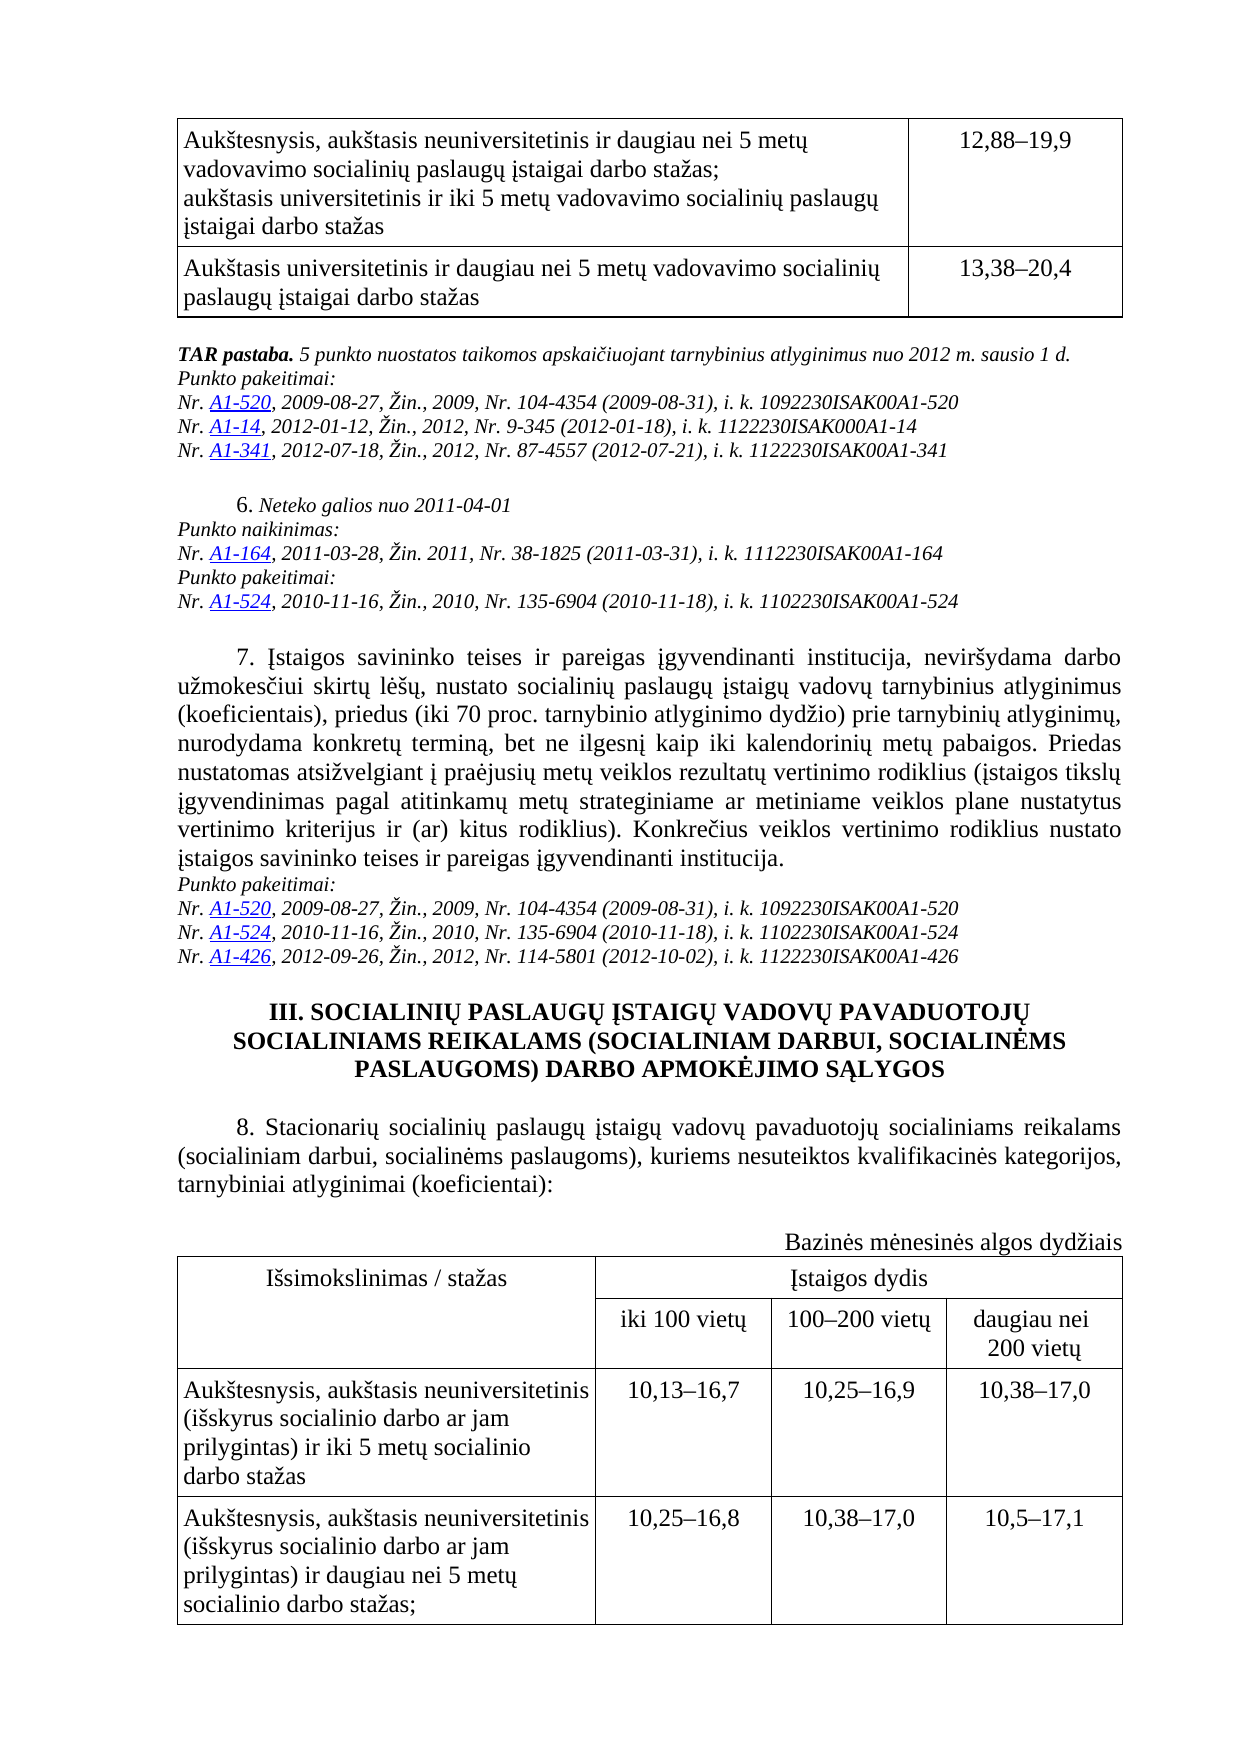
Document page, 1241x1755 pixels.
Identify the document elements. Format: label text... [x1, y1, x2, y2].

text Nr. A1-520, 2009-08-27, Žin., 2009, Nr. 104-4354 (2009-08-31), i. k. 1092230ISAK00A1-520 [177, 390, 1122, 414]
text Nr. A1-426, 2012-09-26, Žin., 2012, Nr. 114-5801 (2012-10-02), i. k. 1122230ISAK00A1-426 [177, 944, 1122, 968]
text Punkto pakeitimai: [177, 565, 1122, 589]
table_cell 10,13–16,7 [596, 1369, 771, 1496]
text Bazinės mėnesinės algos dydžiais [177, 1227, 1122, 1256]
text Nr. A1-520, 2009-08-27, Žin., 2009, Nr. 104-4354 (2009-08-31), i. k. 1092230ISAK00A1-520 [177, 896, 1122, 920]
table_cell 10,38–17,0 [772, 1497, 946, 1624]
text Nr. A1-14, 2012-01-12, Žin., 2012, Nr. 9-345 (2012-01-18), i. k. 1122230ISAK000A1-14 [177, 414, 1122, 438]
table_cell daugiau nei 200 vietų [947, 1299, 1122, 1368]
table_cell 13,38–20,4 [909, 247, 1122, 316]
text Punkto naikinimas: [177, 517, 1122, 541]
text TAR pastaba. 5 punkto nuostatos taikomos apskaičiuojant tarnybinius atlyginimus nuo 2012 m. sausio 1 d. [177, 342, 1122, 366]
table_cell Aukštesnysis, aukštasis neuniversitetinis (išskyrus socialinio darbo ar jam prilygintas) ir daugiau nei 5 metų socialinio darbo stažas; [178, 1497, 595, 1624]
table_cell Aukštasis universitetinis ir daugiau nei 5 metų vadovavimo socialinių paslaugų įstaigai darbo stažas [178, 247, 908, 316]
table_cell 10,25–16,9 [772, 1369, 946, 1496]
table_header Įstaigos dydis [596, 1257, 1122, 1297]
text Punkto pakeitimai: [177, 872, 1122, 896]
table_cell 10,5–17,1 [947, 1497, 1122, 1624]
text III. SOCIALINIŲ PASLAUGŲ ĮSTAIGŲ VADOVŲ PAVADUOTOJŲ SOCIALINIAMS REIKALAMS (SOCIALINIAM DARBUI, SOCIALINĖMS PASLAUGOMS) DARBO APMOKĖJIMO SĄLYGOS [177, 997, 1122, 1083]
text 6. Neteko galios nuo 2011-04-01 [177, 491, 1122, 517]
table_cell 10,25–16,8 [596, 1497, 771, 1624]
text Nr. A1-341, 2012-07-18, Žin., 2012, Nr. 87-4557 (2012-07-21), i. k. 1122230ISAK00A1-341 [177, 438, 1122, 462]
table_cell 100–200 vietų [772, 1299, 946, 1368]
table_cell 10,38–17,0 [947, 1369, 1122, 1496]
table_cell iki 100 vietų [596, 1299, 771, 1368]
text 7. Įstaigos savininko teises ir pareigas įgyvendinanti institucija, neviršydama darbo užmokesčiui skirtų lėšų, nustato socialinių paslaugų įstaigų vadovų tarnybinius atlyginimus (koeficientais), priedus (iki 70 proc. tarnybinio atlyginimo dydžio) prie tarnybinių atlyginimų, nurodydama konkretų terminą, bet ne ilgesnį kaip iki kalendorinių metų pabaigos. Priedas nustatomas atsižvelgiant į praėjusių metų veiklos rezultatų vertinimo rodiklius (įstaigos tikslų įgyvendinimas pagal atitinkamų metų strateginiame ar metiniame veiklos plane nustatytus vertinimo kriterijus ir (ar) kitus rodiklius). Konkrečius veiklos vertinimo rodiklius nustato įstaigos savininko teises ir pareigas įgyvendinanti institucija. [177, 642, 1122, 872]
table_cell 12,88–19,9 [909, 119, 1122, 246]
text Punkto pakeitimai: [177, 366, 1122, 390]
text Nr. A1-524, 2010-11-16, Žin., 2010, Nr. 135-6904 (2010-11-18), i. k. 1102230ISAK00A1-524 [177, 920, 1122, 944]
table_header Išsimokslinimas / stažas [178, 1257, 595, 1368]
text Nr. A1-524, 2010-11-16, Žin., 2010, Nr. 135-6904 (2010-11-18), i. k. 1102230ISAK00A1-524 [177, 589, 1122, 613]
text 8. Stacionarių socialinių paslaugų įstaigų vadovų pavaduotojų socialiniams reikalams (socialiniam darbui, socialinėms paslaugoms), kuriems nesuteiktos kvalifikacinės kategorijos, tarnybiniai atlyginimai (koeficientai): [177, 1112, 1122, 1198]
table_cell Aukštesnysis, aukštasis neuniversitetinis ir daugiau nei 5 metų vadovavimo socialinių paslaugų įstaigai darbo stažas; aukštasis universitetinis ir iki 5 metų vadovavimo socialinių paslaugų įstaigai darbo stažas [178, 119, 908, 246]
table_cell Aukštesnysis, aukštasis neuniversitetinis (išskyrus socialinio darbo ar jam prilygintas) ir iki 5 metų socialinio darbo stažas [178, 1369, 595, 1496]
text Nr. A1-164, 2011-03-28, Žin. 2011, Nr. 38-1825 (2011-03-31), i. k. 1112230ISAK00A1-164 [177, 541, 1122, 565]
